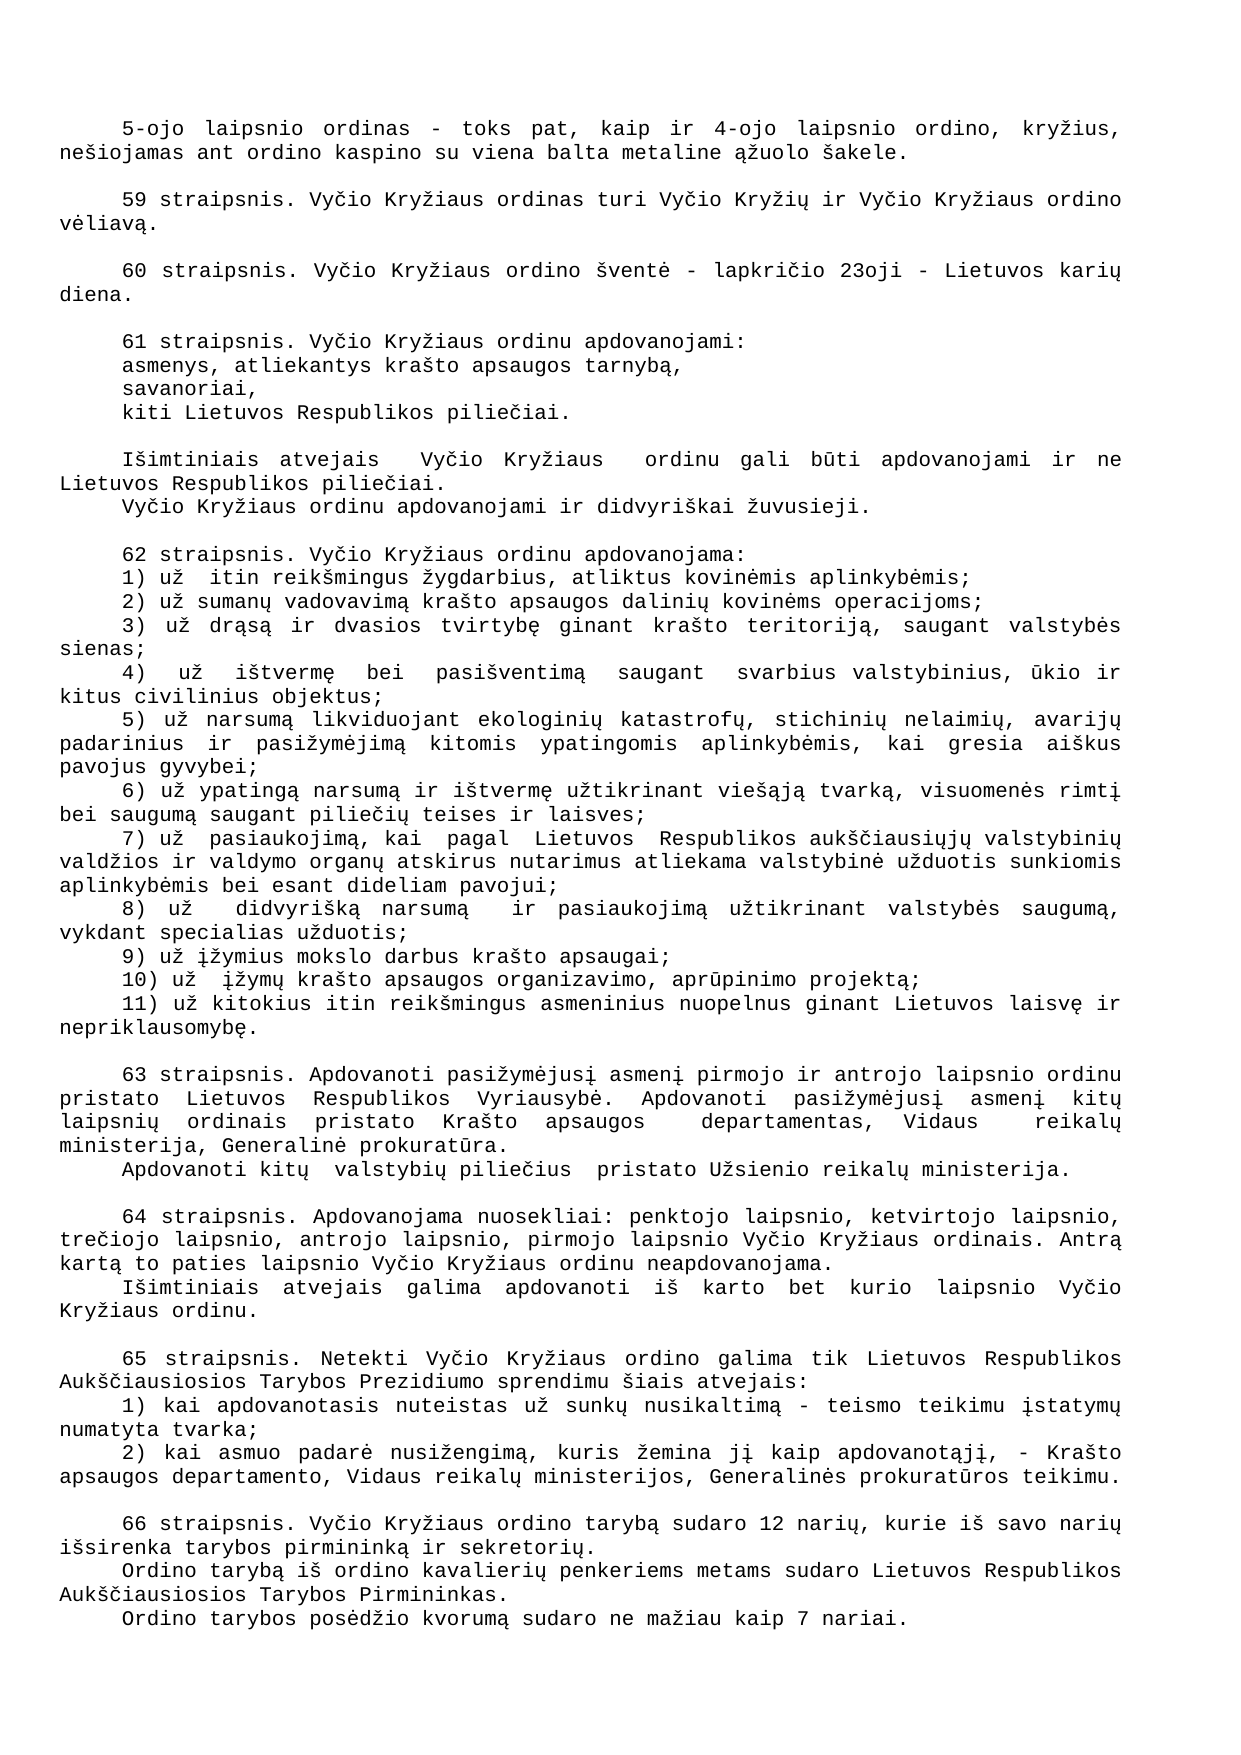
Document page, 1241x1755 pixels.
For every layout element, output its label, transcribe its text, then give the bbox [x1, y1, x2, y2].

text Išimtiniais atvejais Vyčio Kryžiaus ordinu gali būti apdovanojami ir ne Lietuvos Respublikos piliečiai. [59, 449, 1122, 496]
text 8) už didvyrišką narsumą ir pasiaukojimą užtikrinant valstybės saugumą, vykdant specialias užduotis; [59, 898, 1122, 946]
text 59 straipsnis. Vyčio Kryžiaus ordinas turi Vyčio Kryžių ir Vyčio Kryžiaus ordino vėliavą. [59, 189, 1122, 236]
text kiti Lietuvos Respublikos piliečiai. [59, 402, 1122, 426]
text 1) už itin reikšmingus žygdarbius, atliktus kovinėmis aplinkybėmis; [59, 567, 1122, 591]
text 10) už įžymų krašto apsaugos organizavimo, aprūpinimo projektą; [59, 969, 1122, 993]
text 65 straipsnis. Netekti Vyčio Kryžiaus ordino galima tik Lietuvos Respublikos Aukščiausiosios Tarybos Prezidiumo sprendimu šiais atvejais: [59, 1348, 1122, 1395]
text Vyčio Kryžiaus ordinu apdovanojami ir didvyriškai žuvusieji. [59, 496, 1122, 520]
text 11) už kitokius itin reikšmingus asmeninius nuopelnus ginant Lietuvos laisvę ir nepriklausomybę. [59, 993, 1122, 1040]
text 4) už ištvermę bei pasišventimą saugant svarbius valstybinius, ūkio ir kitus civilinius objektus; [59, 662, 1122, 709]
text 60 straipsnis. Vyčio Kryžiaus ordino šventė - lapkričio 23oji - Lietuvos karių diena. [59, 260, 1122, 307]
text 2) kai asmuo padarė nusižengimą, kuris žemina jį kaip apdovanotąjį, - Krašto apsaugos departamento, Vidaus reikalų ministerijos, Generalinės prokuratūros teikimu. [59, 1442, 1122, 1489]
text 9) už įžymius mokslo darbus krašto apsaugai; [59, 946, 1122, 969]
text 66 straipsnis. Vyčio Kryžiaus ordino tarybą sudaro 12 narių, kurie iš savo narių išsirenka tarybos pirmininką ir sekretorių. [59, 1513, 1122, 1561]
text 3) už drąsą ir dvasios tvirtybę ginant krašto teritoriją, saugant valstybės sienas; [59, 615, 1122, 662]
text 1) kai apdovanotasis nuteistas už sunkų nusikaltimą - teismo teikimu įstatymų numatyta tvarka; [59, 1395, 1122, 1442]
text 6) už ypatingą narsumą ir ištvermę užtikrinant viešąją tvarką, visuomenės rimtį bei saugumą saugant piliečių teises ir laisves; [59, 780, 1122, 827]
text Išimtiniais atvejais galima apdovanoti iš karto bet kurio laipsnio Vyčio Kryžiaus ordinu. [59, 1277, 1122, 1324]
text Ordino tarybą iš ordino kavalierių penkeriems metams sudaro Lietuvos Respublikos Aukščiausiosios Tarybos Pirmininkas. [59, 1561, 1122, 1608]
text Ordino tarybos posėdžio kvorumą sudaro ne mažiau kaip 7 nariai. [59, 1608, 1122, 1631]
text 63 straipsnis. Apdovanoti pasižymėjusį asmenį pirmojo ir antrojo laipsnio ordinu pristato Lietuvos Respublikos Vyriausybė. Apdovanoti pasižymėjusį asmenį kitų laipsnių ordinais pristato Krašto apsaugos departamentas, Vidaus reikalų ministerija, Generalinė prokuratūra. [59, 1064, 1122, 1158]
text 7) už pasiaukojimą, kai pagal Lietuvos Respublikos aukščiausiųjų valstybinių valdžios ir valdymo organų atskirus nutarimus atliekama valstybinė užduotis sunkiomis aplinkybėmis bei esant dideliam pavojui; [59, 827, 1122, 898]
text savanoriai, [59, 378, 1122, 402]
text 2) už sumanų vadovavimą krašto apsaugos dalinių kovinėms operacijoms; [59, 591, 1122, 615]
text Apdovanoti kitų valstybių piliečius pristato Užsienio reikalų ministerija. [59, 1158, 1122, 1182]
text 5) už narsumą likviduojant ekologinių katastrofų, stichinių nelaimių, avarijų padarinius ir pasižymėjimą kitomis ypatingomis aplinkybėmis, kai gresia aiškus pavojus gyvybei; [59, 709, 1122, 780]
text 62 straipsnis. Vyčio Kryžiaus ordinu apdovanojama: [59, 544, 1122, 567]
text 5-ojo laipsnio ordinas - toks pat, kaip ir 4-ojo laipsnio ordino, kryžius, nešiojamas ant ordino kaspino su viena balta metaline ąžuolo šakele. [59, 118, 1122, 165]
text asmenys, atliekantys krašto apsaugos tarnybą, [59, 354, 1122, 378]
text 64 straipsnis. Apdovanojama nuosekliai: penktojo laipsnio, ketvirtojo laipsnio, trečiojo laipsnio, antrojo laipsnio, pirmojo laipsnio Vyčio Kryžiaus ordinais. Antrą kartą to paties laipsnio Vyčio Kryžiaus ordinu neapdovanojama. [59, 1206, 1122, 1277]
text 61 straipsnis. Vyčio Kryžiaus ordinu apdovanojami: [59, 331, 1122, 354]
